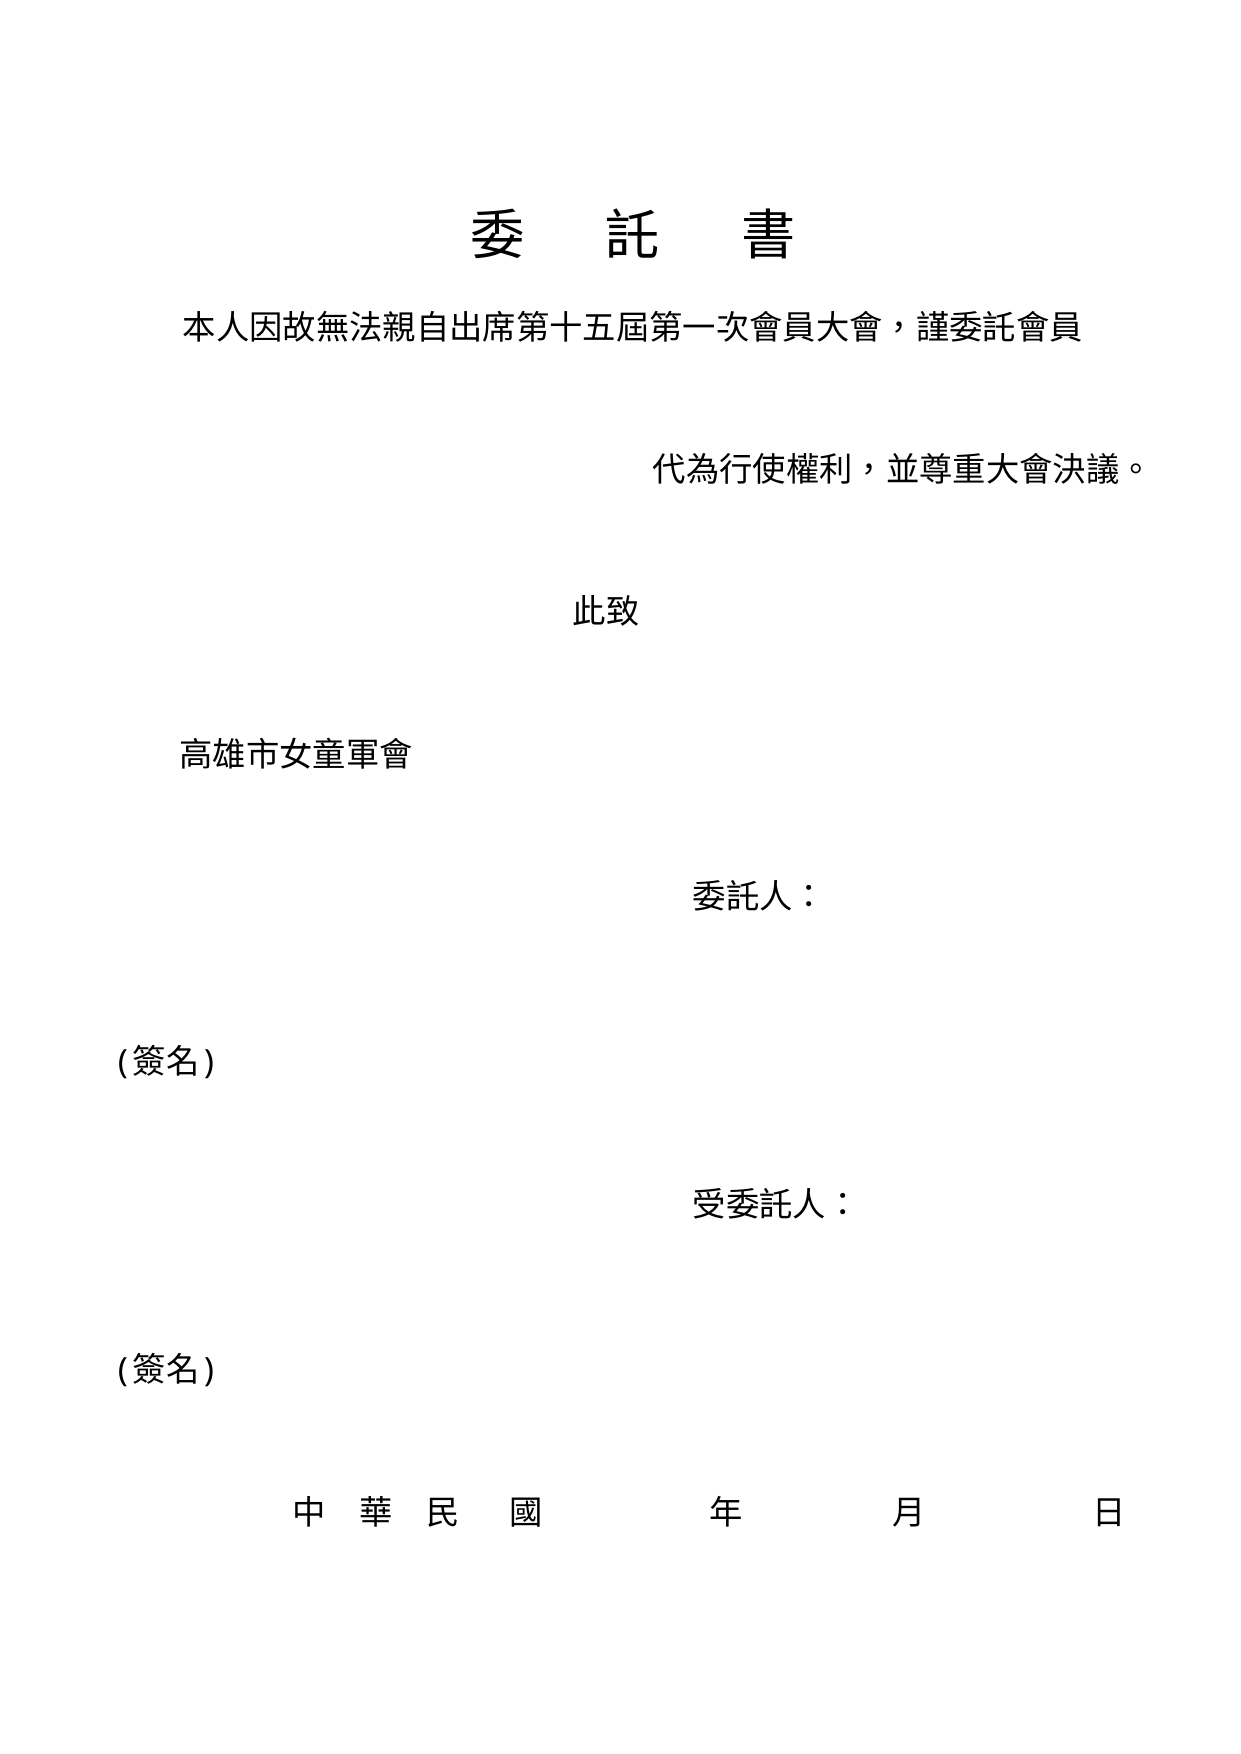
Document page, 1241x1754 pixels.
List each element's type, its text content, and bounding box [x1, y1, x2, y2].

text 高雄市女童軍會 [112, 710, 1128, 772]
text 受委託人： (簽名) [112, 1160, 1128, 1388]
text 代為行使權利，並尊重大會決議。 [112, 425, 1128, 488]
text 本人因故無法親自出席第十五屆第一次會員大會，謹委託會員 [112, 283, 1128, 346]
text 此致 [112, 568, 1128, 630]
text 委託人： (簽名) [112, 852, 1128, 1080]
text 中 華 民 國 年 月 日 [112, 1468, 1128, 1531]
text 委 託 書 [112, 158, 1128, 283]
